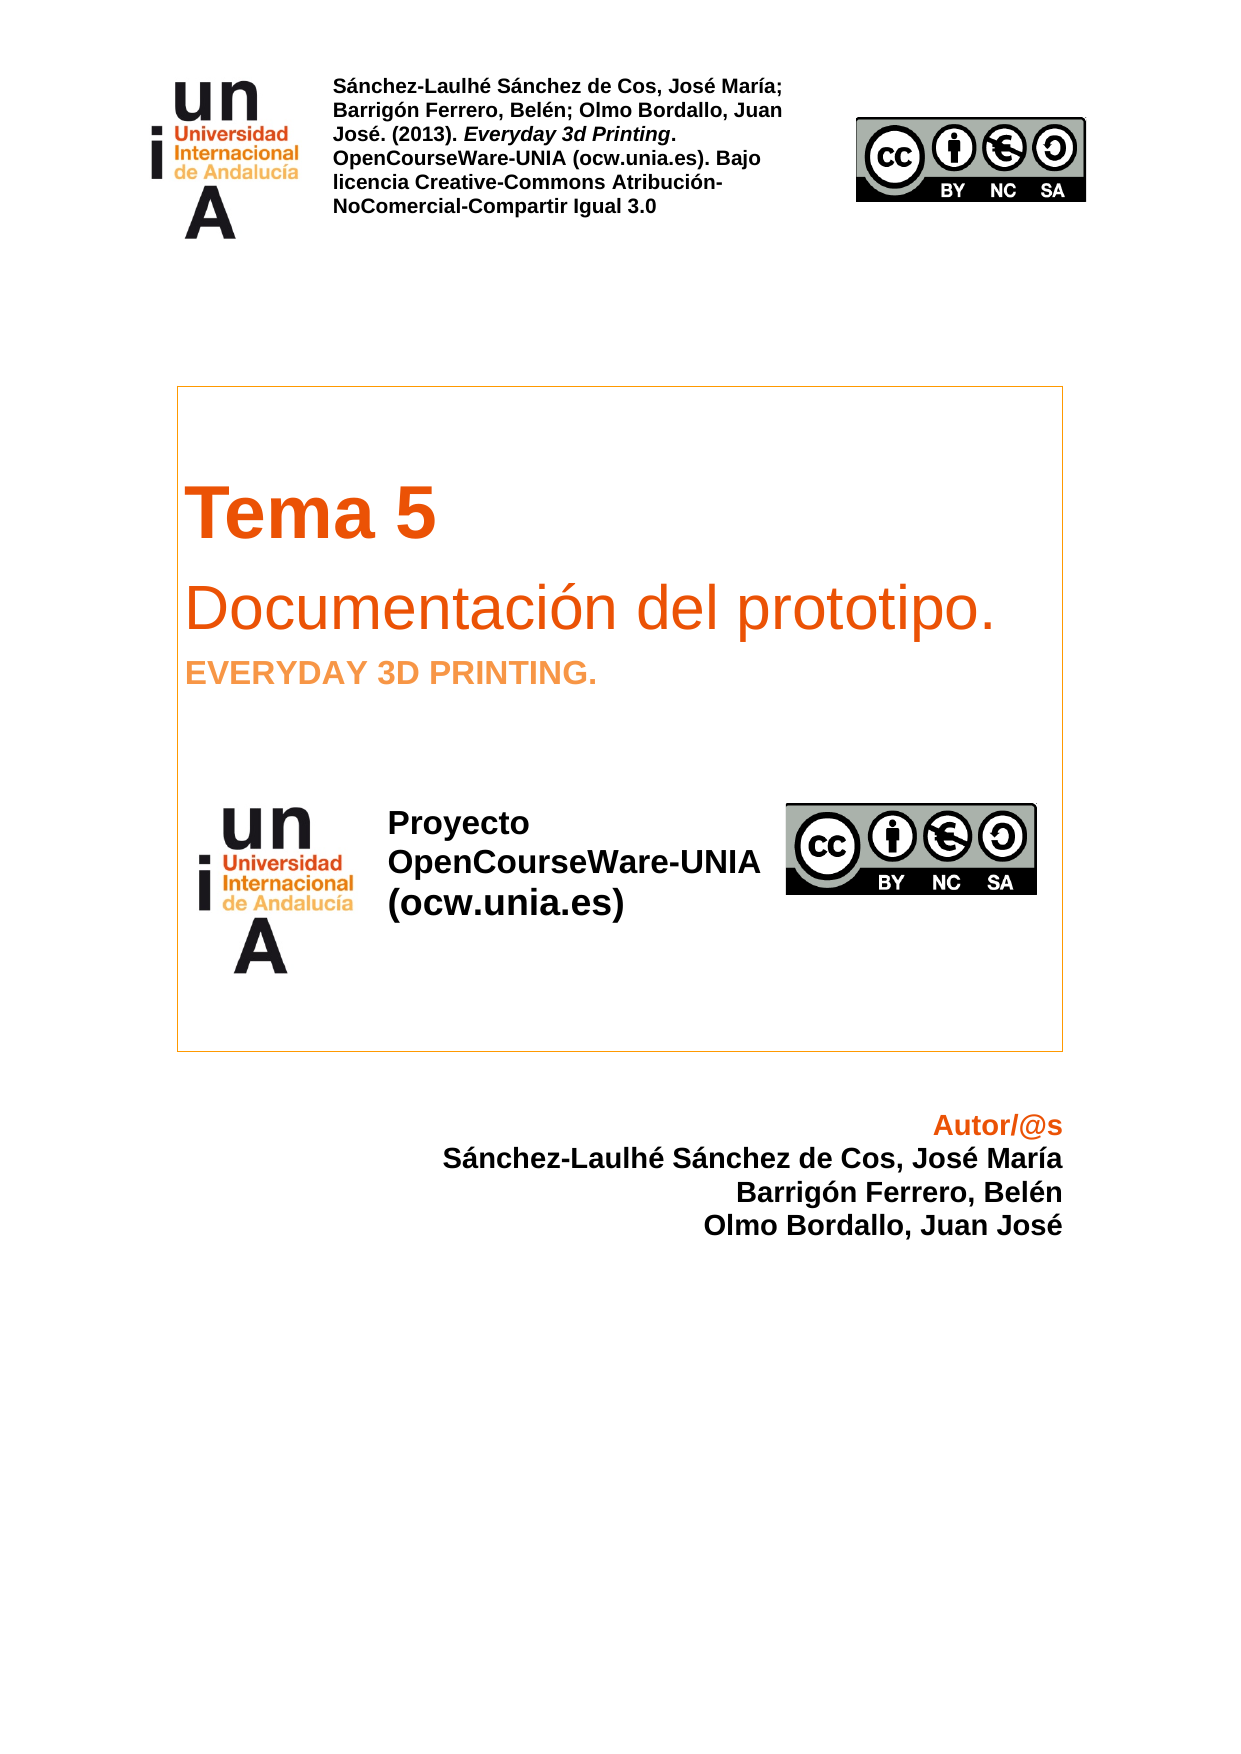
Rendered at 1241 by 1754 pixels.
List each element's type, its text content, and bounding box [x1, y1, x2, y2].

table_header [185, 804, 376, 1007]
table_header [775, 804, 1054, 1007]
text Autor/@s [177, 1108, 1063, 1141]
text Sánchez-Laulhé Sánchez de Cos, José María [177, 1141, 1063, 1175]
text Olmo Bordallo, Juan José [177, 1208, 1063, 1242]
text Barrigón Ferrero, Belén [177, 1175, 1063, 1208]
table_header Tema 5 Documentación del prototipo. EVERYDAY 3D PRINTING. [178, 387, 1062, 1051]
table_header Proyecto OpenCourseWare-UNIA (ocw.unia.es) [376, 804, 774, 1007]
